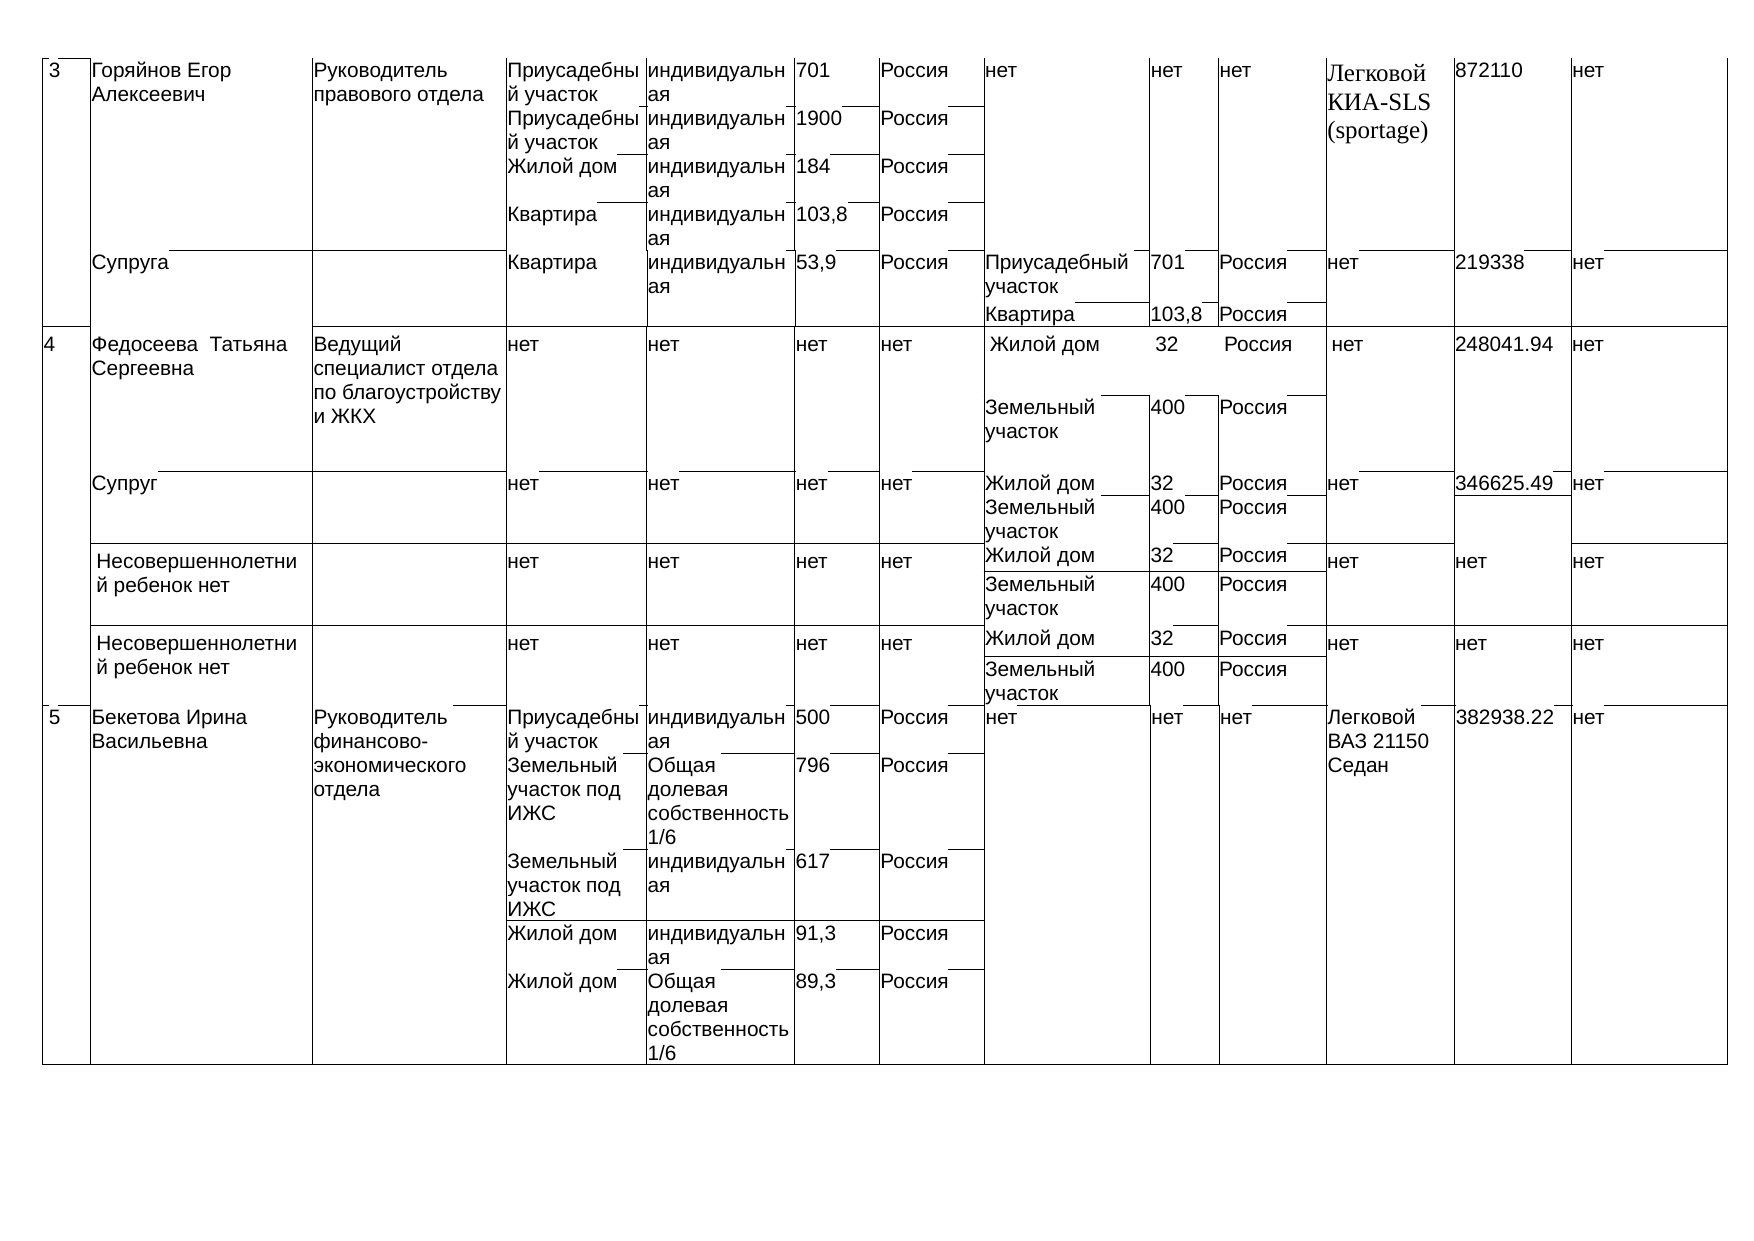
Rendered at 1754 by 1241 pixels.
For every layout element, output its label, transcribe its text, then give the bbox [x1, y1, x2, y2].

table_cell нет [507, 626, 646, 704]
table_cell Квартира [507, 250, 647, 326]
table_header нет [795, 327, 879, 471]
table_header нет [1327, 327, 1454, 471]
table_cell Россия [1219, 396, 1326, 471]
table_cell Жилой дом [507, 921, 646, 968]
table_header Россия [1219, 626, 1326, 656]
table_header нет [1150, 58, 1218, 250]
table_cell 400 [1150, 572, 1218, 625]
table_header 32 [1149, 327, 1218, 394]
table_header 382938,22 [1455, 706, 1571, 1064]
table_cell Супруг [91, 472, 312, 543]
table_header Россия [880, 58, 984, 106]
table_header нет [1151, 706, 1219, 1064]
table_cell Россия [1219, 303, 1326, 326]
table_cell Приусадебный участок [507, 107, 646, 154]
table_cell 400 [1150, 396, 1218, 471]
table_header Приусадебный участок [507, 58, 646, 106]
table_cell нет [880, 544, 984, 625]
table_header 701 [795, 58, 879, 106]
table_cell Жилой дом [507, 155, 646, 202]
table_cell Жилой дом [507, 970, 646, 1064]
table_cell нет [1572, 472, 1727, 543]
table_header Жилой дом [985, 625, 1149, 656]
table_cell Земельный участок [985, 396, 1149, 471]
table_header нет [985, 58, 1149, 250]
table_cell 5 [43, 706, 90, 1064]
table_header Приусадебный участок [985, 251, 1149, 302]
table_header Жилой дом [985, 327, 1149, 394]
table_header 872110 [1455, 58, 1571, 250]
table_header нет [647, 327, 794, 471]
table_header Федосеева Татьяна Сергеевна [91, 326, 312, 471]
table_header 32 [1150, 544, 1218, 571]
table_header 32 [1150, 626, 1218, 656]
table_header нет [880, 327, 984, 471]
table_header нет [1220, 706, 1326, 1064]
table_cell 617 [795, 850, 879, 920]
table_cell нет [647, 626, 794, 704]
table_cell нет [795, 544, 879, 625]
table_cell нет [507, 472, 646, 543]
table_cell 184 [795, 155, 879, 202]
table_header 346625,49 [1455, 472, 1571, 495]
table_header нет [1572, 706, 1727, 1064]
table_cell Общая долевая собственность 1/6 [647, 970, 794, 1064]
table_cell [313, 544, 506, 625]
table_cell [313, 472, 506, 543]
table_cell индивидуальная [647, 921, 794, 968]
table_header нет [1572, 58, 1727, 250]
table_cell нет [1327, 472, 1454, 543]
table_cell Общая долевая собственность 1/6 [647, 754, 794, 848]
table_header Россия [1219, 544, 1326, 571]
table_cell [313, 251, 506, 326]
table_cell Россия [1219, 572, 1326, 625]
table_cell Россия [880, 203, 984, 250]
table_header Россия [1219, 471, 1326, 495]
table_header Россия [880, 706, 984, 752]
table_cell 91,3 [795, 921, 879, 968]
table_header Россия [1219, 251, 1326, 302]
table_header Жилой дом [985, 471, 1149, 495]
table_cell индивидуальная [647, 107, 794, 154]
table_header 500 [795, 706, 879, 752]
table_cell нет [880, 472, 984, 543]
table_cell 1900 [795, 107, 879, 154]
table_cell нет [880, 626, 984, 704]
table_cell нет [647, 472, 794, 543]
table_header нет [1572, 327, 1727, 471]
table_cell Несовершеннолетний ребенок нет [91, 544, 312, 625]
table_header нет [985, 706, 1150, 1064]
table_header 701 [1150, 251, 1218, 302]
table_cell 400 [1150, 496, 1218, 543]
table_cell Земельный участок [985, 572, 1149, 625]
table_cell 103,8 [795, 203, 879, 250]
table_header нет [1219, 58, 1326, 250]
table_cell нет [1455, 626, 1571, 704]
table_cell нет [647, 544, 794, 625]
table_cell нет [1572, 544, 1727, 625]
table_cell Земельный участок под ИЖС [507, 850, 646, 920]
table_cell Россия [880, 921, 984, 968]
table_cell нет [1327, 626, 1454, 704]
table_header Ведущий специалист отдела по благоустройству и ЖКХ [313, 327, 506, 471]
table_cell 796 [795, 754, 879, 848]
table_cell 53,9 [796, 251, 879, 326]
table_cell 3 [43, 59, 90, 326]
table_cell 89,3 [795, 970, 879, 1064]
table_header Приусадебный участок [507, 706, 646, 752]
table_header Горяйнов Егор Алексеевич [91, 58, 312, 250]
table_cell 103,8 [1150, 303, 1218, 326]
table_cell индивидуальная [647, 203, 794, 250]
table_cell нет [795, 472, 879, 543]
table_cell нет [1572, 626, 1727, 704]
table_header Россия [1218, 327, 1326, 394]
table_cell индивидуальная [648, 251, 795, 326]
table_cell Супруга [91, 251, 312, 326]
table_cell [1455, 496, 1571, 543]
table_cell Несовершеннолетний ребенок нет [91, 626, 312, 704]
table_cell Россия [1219, 496, 1326, 543]
table_cell Россия [880, 850, 984, 920]
table_header Жилой дом [985, 543, 1149, 571]
table_cell Россия [880, 155, 984, 202]
table_cell нет [1327, 544, 1454, 625]
table_cell Квартира [985, 303, 1149, 326]
table_cell 4 [43, 327, 90, 704]
table_header индивидуальная [647, 706, 794, 752]
table_header 32 [1150, 471, 1218, 495]
table_header Легковой ВАЗ 21150 Седан [1327, 706, 1454, 1064]
table_cell нет [1327, 251, 1454, 326]
table_header Руководитель финансово-экономического отдела [313, 706, 506, 1064]
table_header Легковой КИА-SLS (sportage) [1327, 58, 1454, 250]
table_cell 400 [1150, 657, 1218, 704]
table_cell Квартира [507, 203, 646, 250]
table_cell [313, 626, 506, 704]
table_cell индивидуальная [647, 155, 794, 202]
table_cell Россия [1219, 657, 1326, 704]
table_cell Россия [880, 107, 984, 154]
table_header Руководитель правового отдела [313, 58, 506, 250]
table_cell нет [1572, 251, 1727, 326]
table_cell индивидуальная [647, 850, 794, 920]
table_cell Земельный участок [985, 496, 1149, 543]
table_header нет [507, 327, 646, 471]
table_cell нет [507, 544, 646, 625]
table_cell нет [795, 626, 879, 704]
table_header Бекетова Ирина Васильевна [91, 705, 312, 1064]
table_cell Россия [880, 970, 984, 1064]
table_cell 219338 [1455, 251, 1571, 326]
table_cell Россия [880, 251, 984, 326]
table_cell нет [1455, 543, 1571, 625]
table_header индивидуальная [647, 58, 794, 106]
table_cell Земельный участок [985, 657, 1149, 704]
table_cell Россия [880, 754, 984, 848]
table_cell Земельный участок под ИЖС [507, 754, 646, 848]
table_header 248041,94 [1455, 327, 1571, 471]
